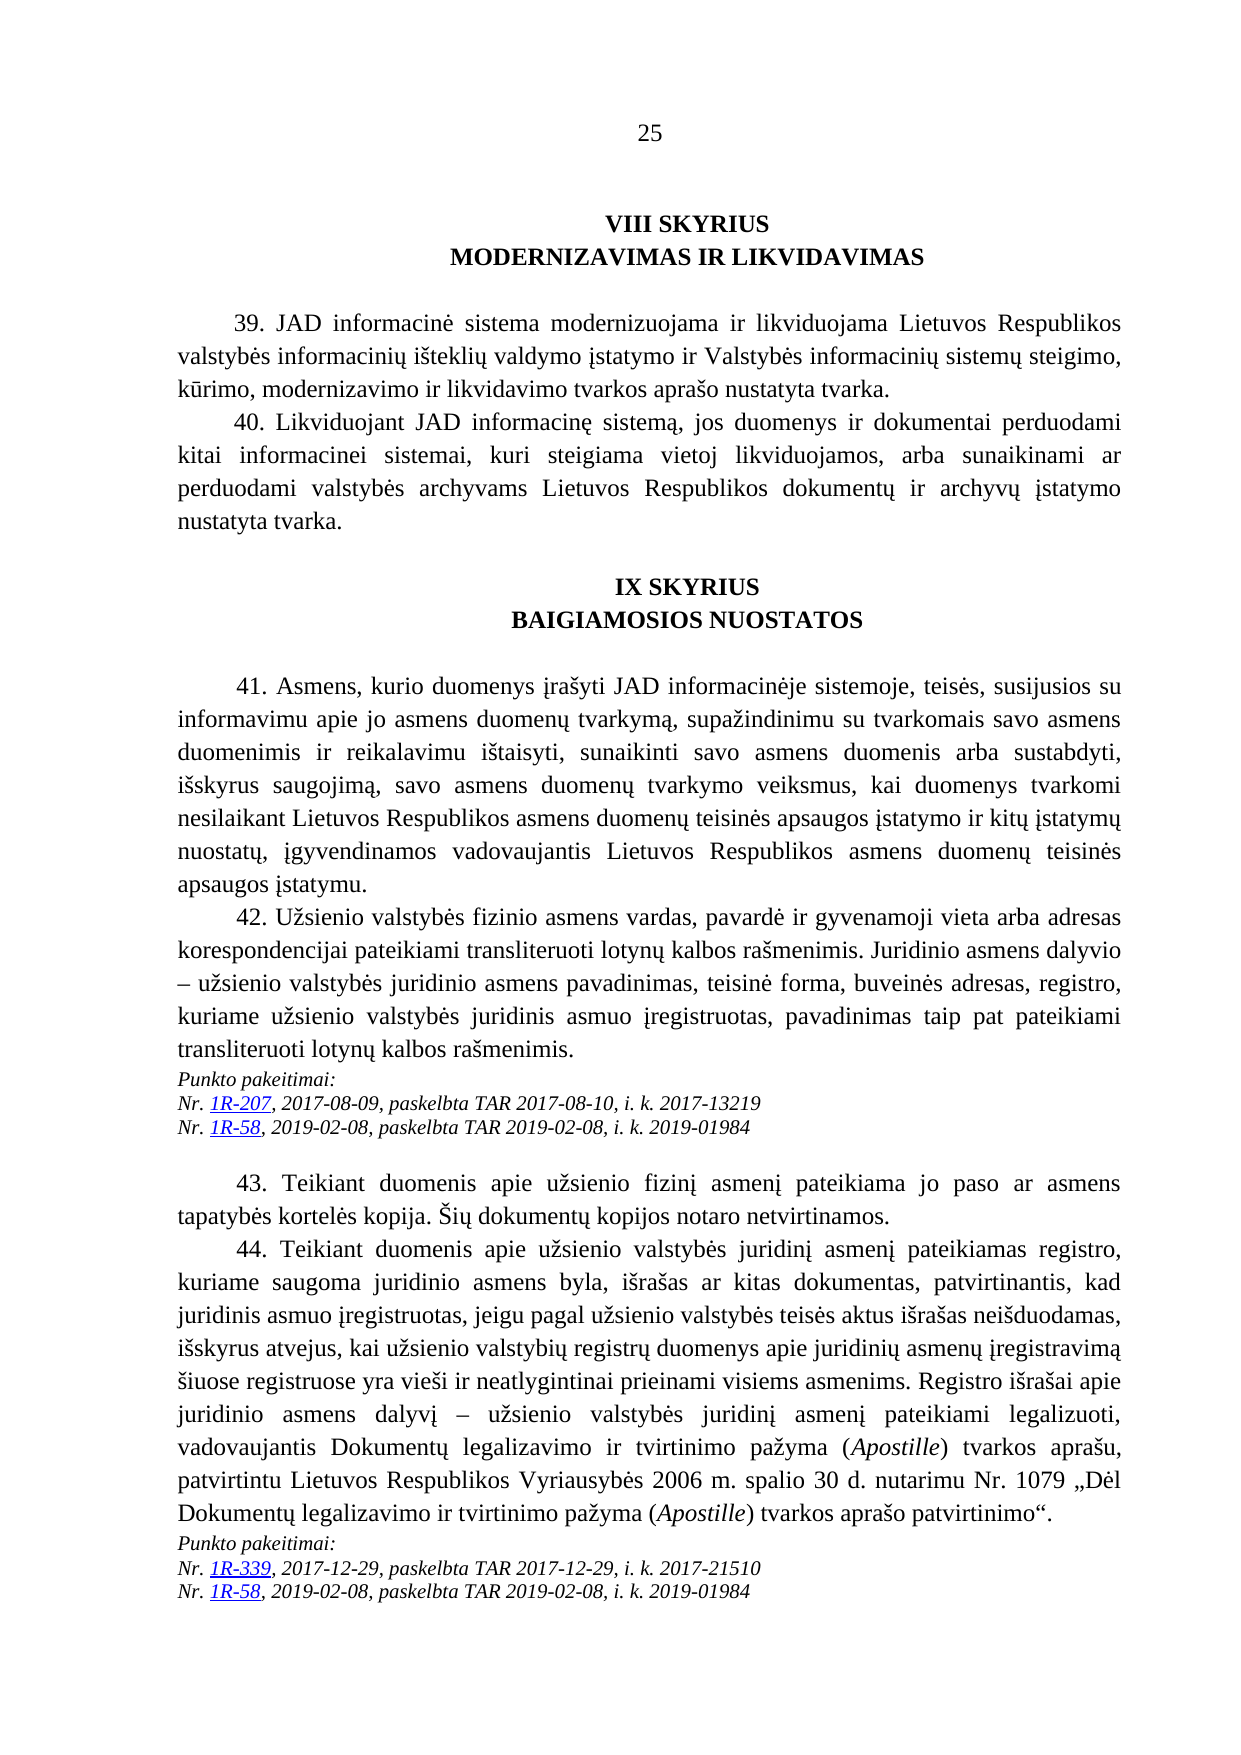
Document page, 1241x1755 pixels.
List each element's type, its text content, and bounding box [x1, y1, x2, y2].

text Nr. 1R-339, 2017-12-29, paskelbta TAR 2017-12-29, i. k. 2017-21510 [177, 1555, 1122, 1579]
text BAIGIAMOSIOS NUOSTATOS [177, 605, 1122, 634]
text VIII SKYRIUS [177, 209, 1122, 237]
text Nr. 1R-58, 2019-02-08, paskelbta TAR 2019-02-08, i. k. 2019-01984 [177, 1579, 1122, 1603]
text 44. Teikiant duomenis apie užsienio valstybės juridinį asmenį pateikiamas registro, kuriame saugoma juridinio asmens byla, išrašas ar kitas dokumentas, patvirtinantis, kad juridinis asmuo įregistruotas, jeigu pagal užsienio valstybės teisės aktus išrašas neišduodamas, išskyrus atvejus, kai užsienio valstybių registrų duomenys apie juridinių asmenų įregistravimą šiuose registruose yra vieši ir neatlygintinai prieinami visiems asmenims. Registro išrašai apie juridinio asmens dalyvį – užsienio valstybės juridinį asmenį pateikiami legalizuoti, vadovaujantis Dokumentų legalizavimo ir tvirtinimo pažyma (Apostille) tvarkos aprašu, patvirtintu Lietuvos Respublikos Vyriausybės 2006 m. spalio 30 d. nutarimu Nr. 1079 „Dėl Dokumentų legalizavimo ir tvirtinimo pažyma (Apostille) tvarkos aprašo patvirtinimo“. [177, 1234, 1122, 1527]
text Nr. 1R-58, 2019-02-08, paskelbta TAR 2019-02-08, i. k. 2019-01984 [177, 1115, 1122, 1139]
text Nr. 1R-207, 2017-08-09, paskelbta TAR 2017-08-10, i. k. 2017-13219 [177, 1091, 1122, 1115]
text MODERNIZAVIMAS IR LIKVIDAVIMAS [177, 242, 1122, 270]
text 40. Likviduojant JAD informacinę sistemą, jos duomenys ir dokumentai perduodami kitai informacinei sistemai, kuri steigiama vietoj likviduojamos, arba sunaikinami ar perduodami valstybės archyvams Lietuvos Respublikos dokumentų ir archyvų įstatymo nustatyta tvarka. [177, 407, 1122, 534]
text 43. Teikiant duomenis apie užsienio fizinį asmenį pateikiama jo paso ar asmens tapatybės kortelės kopija. Šių dokumentų kopijos notaro netvirtinamos. [177, 1168, 1122, 1230]
text Punkto pakeitimai: [177, 1531, 1122, 1555]
text Punkto pakeitimai: [177, 1067, 1122, 1091]
text 39. JAD informacinė sistema modernizuojama ir likviduojama Lietuvos Respublikos valstybės informacinių išteklių valdymo įstatymo ir Valstybės informacinių sistemų steigimo, kūrimo, modernizavimo ir likvidavimo tvarkos aprašo nustatyta tvarka. [177, 308, 1122, 402]
text 42. Užsienio valstybės fizinio asmens vardas, pavardė ir gyvenamoji vieta arba adresas korespondencijai pateikiami transliteruoti lotynų kalbos rašmenimis. Juridinio asmens dalyvio – užsienio valstybės juridinio asmens pavadinimas, teisinė forma, buveinės adresas, registro, kuriame užsienio valstybės juridinis asmuo įregistruotas, pavadinimas taip pat pateikiami transliteruoti lotynų kalbos rašmenimis. [177, 902, 1122, 1063]
text IX SKYRIUS [177, 572, 1122, 601]
text 41. Asmens, kurio duomenys įrašyti JAD informacinėje sistemoje, teisės, susijusios su informavimu apie jo asmens duomenų tvarkymą, supažindinimu su tvarkomais savo asmens duomenimis ir reikalavimu ištaisyti, sunaikinti savo asmens duomenis arba sustabdyti, išskyrus saugojimą, savo asmens duomenų tvarkymo veiksmus, kai duomenys tvarkomi nesilaikant Lietuvos Respublikos asmens duomenų teisinės apsaugos įstatymo ir kitų įstatymų nuostatų, įgyvendinamos vadovaujantis Lietuvos Respublikos asmens duomenų teisinės apsaugos įstatymu. [177, 671, 1122, 898]
